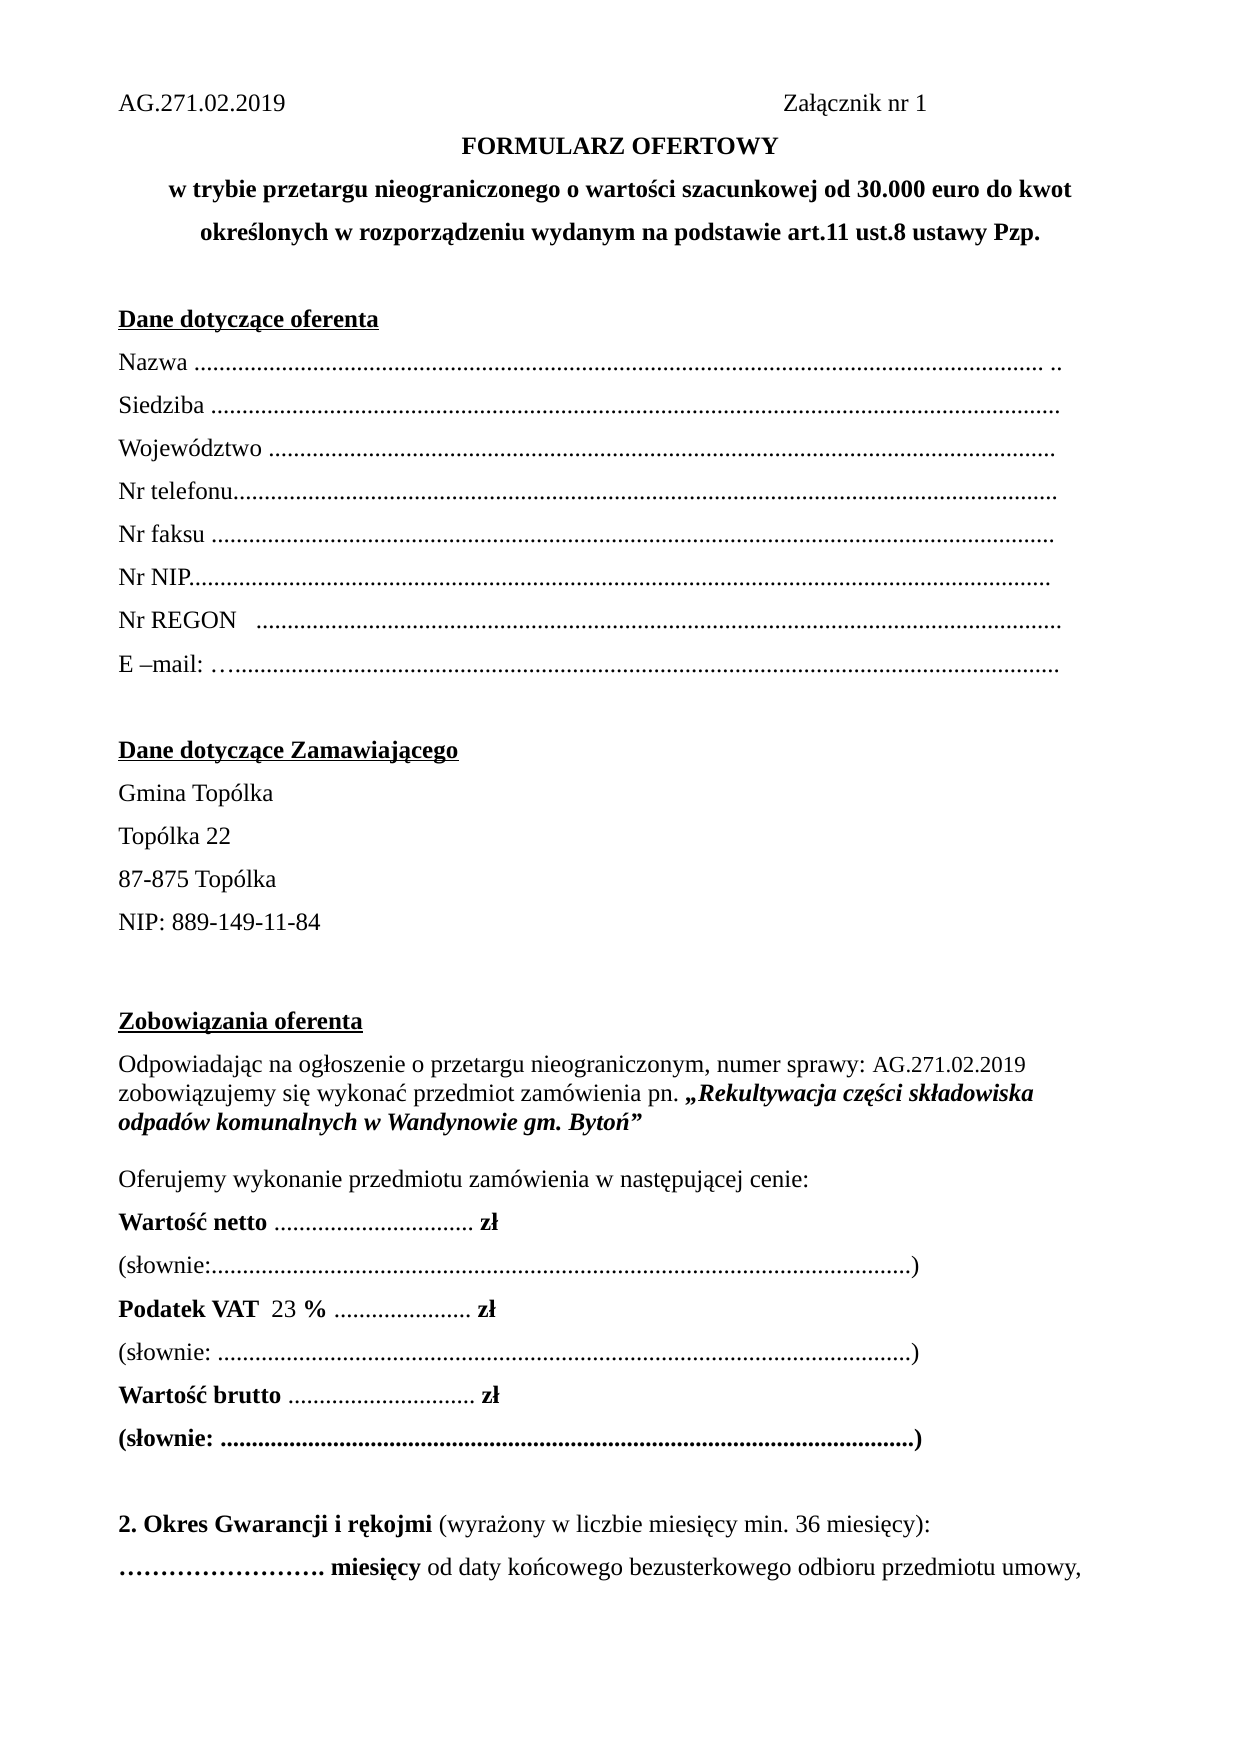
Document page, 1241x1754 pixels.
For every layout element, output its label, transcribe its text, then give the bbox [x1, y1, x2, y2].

text E –mail: ….................................................................................................................................... [118, 649, 1122, 677]
text Województwo .............................................................................................................................. [118, 433, 1122, 462]
text AG.271.02.2019 Załącznik nr 1 [118, 88, 1122, 117]
text (słownie:................................................................................................................) [118, 1251, 1122, 1279]
text Dane dotyczące Zamawiającego [118, 735, 1122, 764]
text Nazwa ........................................................................................................................................ .. [118, 347, 1122, 376]
text Wartość brutto .............................. zł [118, 1380, 1122, 1409]
text NIP: 889-149-11-84 [118, 907, 1122, 936]
text ……………………. miesięcy od daty końcowego bezusterkowego odbioru przedmiotu umowy, [118, 1552, 1122, 1581]
text Siedziba ........................................................................................................................................ [118, 390, 1122, 419]
text Dane dotyczące oferenta [118, 304, 1122, 332]
text Podatek VAT 23 % ...................... zł [118, 1294, 1122, 1322]
text Gmina Topólka [118, 778, 1122, 807]
text Nr REGON ................................................................................................................................. [118, 606, 1122, 634]
text (słownie: ...............................................................................................................) [118, 1423, 1122, 1452]
subtitle Oferujemy wykonanie przedmiotu zamówienia w następującej cenie: [118, 1164, 1122, 1193]
text Odpowiadając na ogłoszenie o przetargu nieograniczonym, numer sprawy: AG.271.02.2019 zobowiązujemy się wykonać przedmiot zamówienia pn. „Rekultywacja części składowiska odpadów komunalnych w Wandynowie gm. Bytoń” [118, 1049, 1122, 1136]
text 87-875 Topólka [118, 864, 1122, 893]
text Wartość netto ................................ zł [118, 1207, 1122, 1236]
text Nr telefonu.................................................................................................................................... [118, 476, 1122, 505]
text FORMULARZ OFERTOWY [118, 131, 1122, 160]
text Zobowiązania oferenta [118, 1006, 1122, 1035]
text Nr faksu ....................................................................................................................................... [118, 519, 1122, 548]
text Topólka 22 [118, 821, 1122, 850]
text w trybie przetargu nieograniczonego o wartości szacunkowej od 30.000 euro do kwot określonych w rozporządzeniu wydanym na podstawie art.11 ust.8 ustawy Pzp. [118, 174, 1122, 246]
text 2. Okres Gwarancji i rękojmi (wyrażony w liczbie miesięcy min. 36 miesięcy): [118, 1509, 1122, 1538]
text Nr NIP.......................................................................................................................................... [118, 562, 1122, 591]
text (słownie: ...............................................................................................................) [118, 1337, 1122, 1366]
